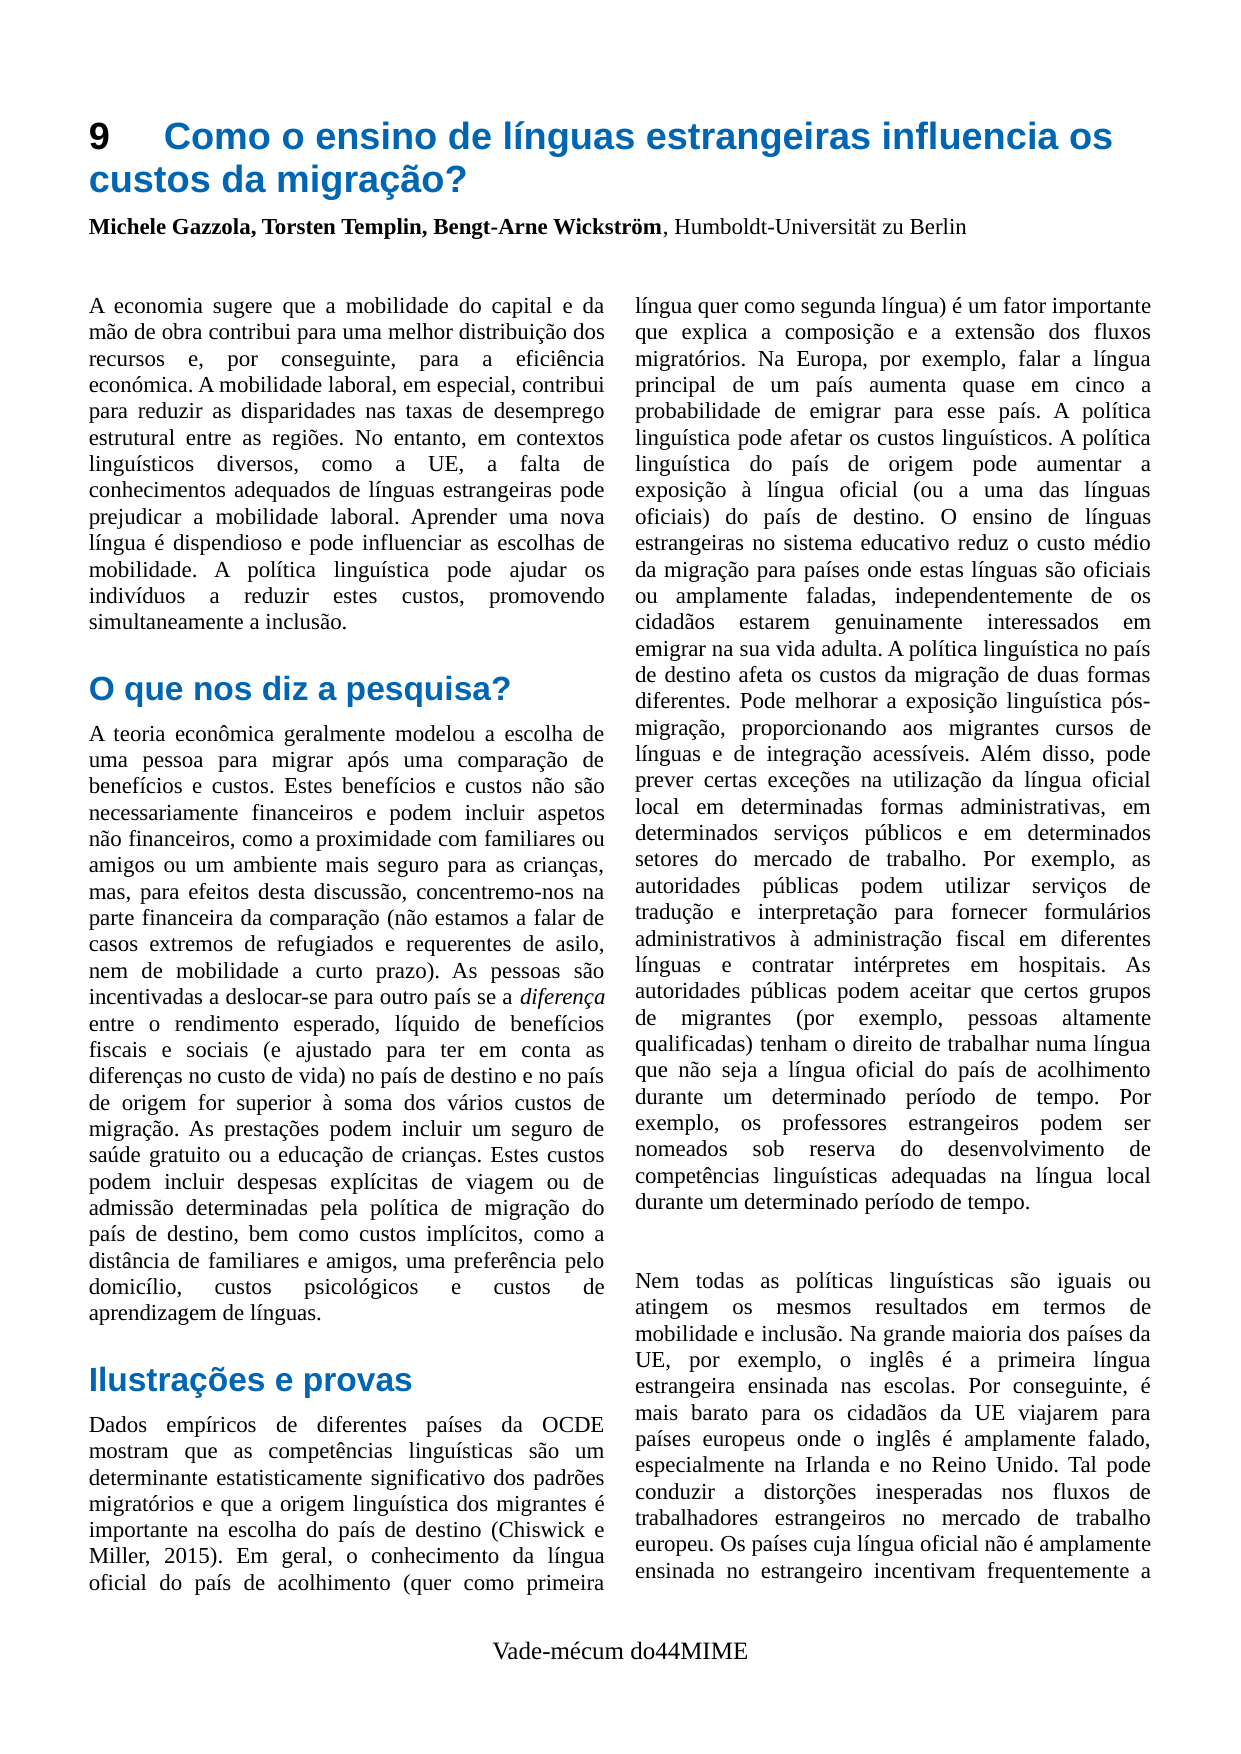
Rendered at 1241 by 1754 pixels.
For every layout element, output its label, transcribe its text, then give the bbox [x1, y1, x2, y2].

text Dados empíricos de diferentes países da OCDE mostram que as competências linguísticas são um determinante estatisticamente significativo dos padrões migratórios e que a origem linguística dos migrantes é importante na escolha do país de destino (Chiswick e Miller, 2015). Em geral, o conhecimento da língua oficial do país de acolhimento (quer como primeira [88, 1411, 605, 1595]
subtitle Ilustrações e provas [88, 1360, 605, 1398]
text A economia sugere que a mobilidade do capital e da mão de obra contribui para uma melhor distribuição dos recursos e, por conseguinte, para a eficiência económica. A mobilidade laboral, em especial, contribui para reduzir as disparidades nas taxas de desemprego estrutural entre as regiões. No entanto, em contextos linguísticos diversos, como a UE, a falta de conhecimentos adequados de línguas estrangeiras pode prejudicar a mobilidade laboral. Aprender uma nova língua é dispendioso e pode influenciar as escolhas de mobilidade. A política linguística pode ajudar os indivíduos a reduzir estes custos, promovendo simultaneamente a inclusão. [88, 292, 605, 635]
text A teoria econômica geralmente modelou a escolha de uma pessoa para migrar após uma comparação de benefícios e custos. Estes benefícios e custos não são necessariamente financeiros e podem incluir aspetos não financeiros, como a proximidade com familiares ou amigos ou um ambiente mais seguro para as crianças, mas, para efeitos desta discussão, concentremo-nos na parte financeira da comparação (não estamos a falar de casos extremos de refugiados e requerentes de asilo, nem de mobilidade a curto prazo). As pessoas são incentivadas a deslocar-se para outro país se a diferença entre o rendimento esperado, líquido de benefícios fiscais e sociais (e ajustado para ter em conta as diferenças no custo de vida) no país de destino e no país de origem for superior à soma dos vários custos de migração. As prestações podem incluir um seguro de saúde gratuito ou a educação de crianças. Estes custos podem incluir despesas explícitas de viagem ou de admissão determinadas pela política de migração do país de destino, bem como custos implícitos, como a distância de familiares e amigos, uma preferência pelo domicílio, custos psicológicos e custos de aprendizagem de línguas. [88, 720, 605, 1326]
subtitle O que nos diz a pesquisa? [88, 668, 605, 707]
text Nem todas as políticas linguísticas são iguais ou atingem os mesmos resultados em termos de mobilidade e inclusão. Na grande maioria dos países da UE, por exemplo, o inglês é a primeira língua estrangeira ensinada nas escolas. Por conseguinte, é mais barato para os cidadãos da UE viajarem para países europeus onde o inglês é amplamente falado, especialmente na Irlanda e no Reino Unido. Tal pode conduzir a distorções inesperadas nos fluxos de trabalhadores estrangeiros no mercado de trabalho europeu. Os países cuja língua oficial não é amplamente ensinada no estrangeiro incentivam frequentemente a [635, 1267, 1152, 1583]
text língua quer como segunda língua) é um fator importante que explica a composição e a extensão dos fluxos migratórios. Na Europa, por exemplo, falar a língua principal de um país aumenta quase em cinco a probabilidade de emigrar para esse país. A política linguística pode afetar os custos linguísticos. A política linguística do país de origem pode aumentar a exposição à língua oficial (ou a uma das línguas oficiais) do país de destino. O ensino de línguas estrangeiras no sistema educativo reduz o custo médio da migração para países onde estas línguas são oficiais ou amplamente faladas, independentemente de os cidadãos estarem genuinamente interessados em emigrar na sua vida adulta. A política linguística no país de destino afeta os custos da migração de duas formas diferentes. Pode melhorar a exposição linguística pós-migração, proporcionando aos migrantes cursos de línguas e de integração acessíveis. Além disso, pode prever certas exceções na utilização da língua oficial local em determinadas formas administrativas, em determinados serviços públicos e em determinados setores do mercado de trabalho. Por exemplo, as autoridades públicas podem utilizar serviços de tradução e interpretação para fornecer formulários administrativos à administração fiscal em diferentes línguas e contratar intérpretes em hospitais. As autoridades públicas podem aceitar que certos grupos de migrantes (por exemplo, pessoas altamente qualificadas) tenham o direito de trabalhar numa língua que não seja a língua oficial do país de acolhimento durante um determinado período de tempo. Por exemplo, os professores estrangeiros podem ser nomeados sob reserva do desenvolvimento de competências linguísticas adequadas na língua local durante um determinado período de tempo. [635, 292, 1152, 1214]
text Michele Gazzola, Torsten Templin, Bengt-Arne Wickström, Humboldt-Universität zu Berlin [88, 213, 1152, 240]
subtitle Como o ensino de línguas estrangeiras influencia os custos da migração? [88, 113, 1152, 201]
